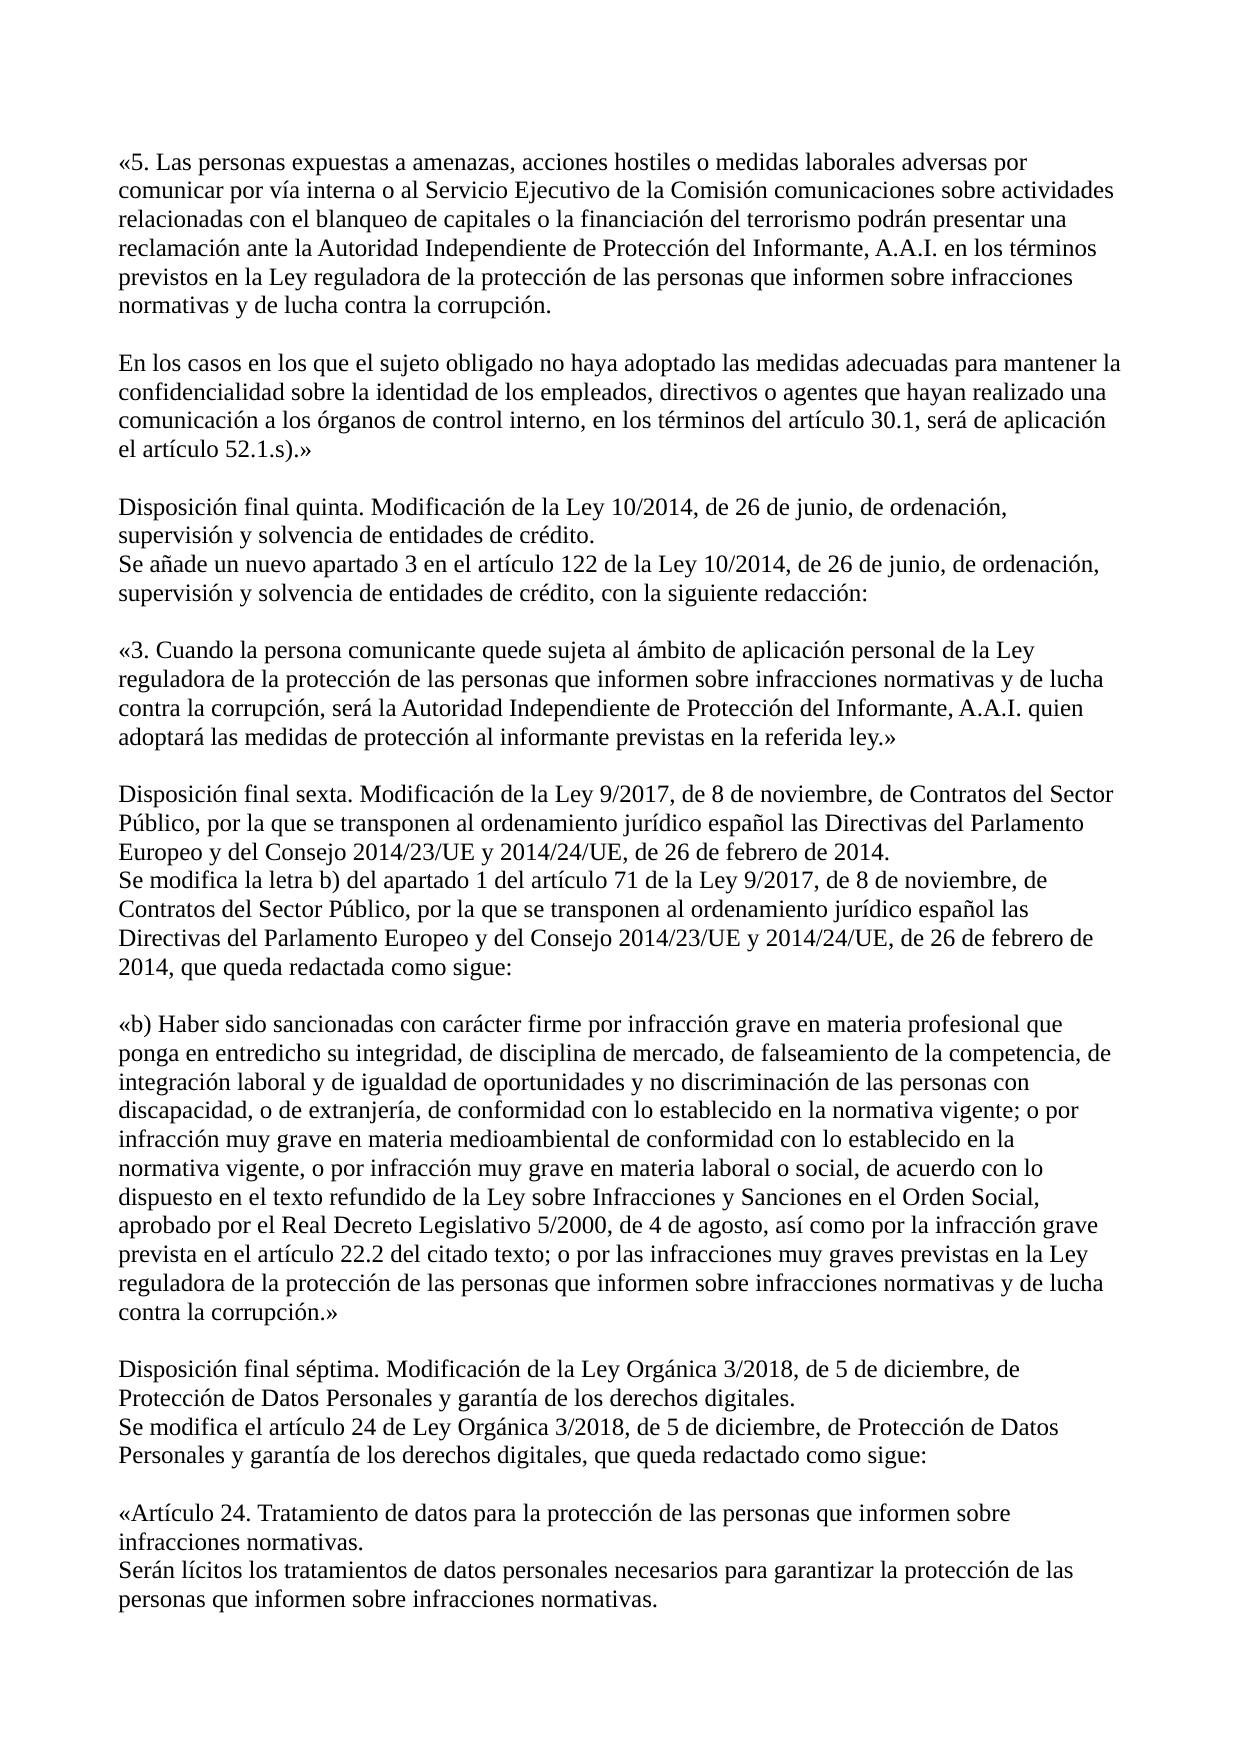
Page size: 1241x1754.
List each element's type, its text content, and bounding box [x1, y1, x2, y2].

text «Artículo 24. Tratamiento de datos para la protección de las personas que informen sobre infracciones normativas. [118, 1498, 1122, 1556]
text Serán lícitos los tratamientos de datos personales necesarios para garantizar la protección de las personas que informen sobre infracciones normativas. [118, 1556, 1122, 1613]
text Se modifica la letra b) del apartado 1 del artículo 71 de la Ley 9/2017, de 8 de noviembre, de Contratos del Sector Público, por la que se transponen al ordenamiento jurídico español las Directivas del Parlamento Europeo y del Consejo 2014/23/UE y 2014/24/UE, de 26 de febrero de 2014, que queda redactada como sigue: [118, 866, 1122, 981]
text «b) Haber sido sancionadas con carácter firme por infracción grave en materia profesional que ponga en entredicho su integridad, de disciplina de mercado, de falseamiento de la competencia, de integración laboral y de igualdad de oportunidades y no discriminación de las personas con discapacidad, o de extranjería, de conformidad con lo establecido en la normativa vigente; o por infracción muy grave en materia medioambiental de conformidad con lo establecido en la normativa vigente, o por infracción muy grave en materia laboral o social, de acuerdo con lo dispuesto en el texto refundido de la Ley sobre Infracciones y Sanciones en el Orden Social, aprobado por el Real Decreto Legislativo 5/2000, de 4 de agosto, así como por la infracción grave prevista en el artículo 22.2 del citado texto; o por las infracciones muy graves previstas en la Ley reguladora de la protección de las personas que informen sobre infracciones normativas y de lucha contra la corrupción.» [118, 1009, 1122, 1326]
text «5. Las personas expuestas a amenazas, acciones hostiles o medidas laborales adversas por comunicar por vía interna o al Servicio Ejecutivo de la Comisión comunicaciones sobre actividades relacionadas con el blanqueo de capitales o la financiación del terrorismo podrán presentar una reclamación ante la Autoridad Independiente de Protección del Informante, A.A.I. en los términos previstos en la Ley reguladora de la protección de las personas que informen sobre infracciones normativas y de lucha contra la corrupción. [118, 147, 1122, 319]
text Disposición final séptima. Modificación de la Ley Orgánica 3/2018, de 5 de diciembre, de Protección de Datos Personales y garantía de los derechos digitales. [118, 1354, 1122, 1412]
text Se añade un nuevo apartado 3 en el artículo 122 de la Ley 10/2014, de 26 de junio, de ordenación, supervisión y solvencia de entidades de crédito, con la siguiente redacción: [118, 549, 1122, 607]
text En los casos en los que el sujeto obligado no haya adoptado las medidas adecuadas para mantener la confidencialidad sobre la identidad de los empleados, directivos o agentes que hayan realizado una comunicación a los órganos de control interno, en los términos del artículo 30.1, será de aplicación el artículo 52.1.s).» [118, 348, 1122, 463]
text Se modifica el artículo 24 de Ley Orgánica 3/2018, de 5 de diciembre, de Protección de Datos Personales y garantía de los derechos digitales, que queda redactado como sigue: [118, 1412, 1122, 1469]
text «3. Cuando la persona comunicante quede sujeta al ámbito de aplicación personal de la Ley reguladora de la protección de las personas que informen sobre infracciones normativas y de lucha contra la corrupción, será la Autoridad Independiente de Protección del Informante, A.A.I. quien adoptará las medidas de protección al informante previstas en la referida ley.» [118, 636, 1122, 751]
text Disposición final sexta. Modificación de la Ley 9/2017, de 8 de noviembre, de Contratos del Sector Público, por la que se transponen al ordenamiento jurídico español las Directivas del Parlamento Europeo y del Consejo 2014/23/UE y 2014/24/UE, de 26 de febrero de 2014. [118, 779, 1122, 866]
text Disposición final quinta. Modificación de la Ley 10/2014, de 26 de junio, de ordenación, supervisión y solvencia de entidades de crédito. [118, 492, 1122, 549]
